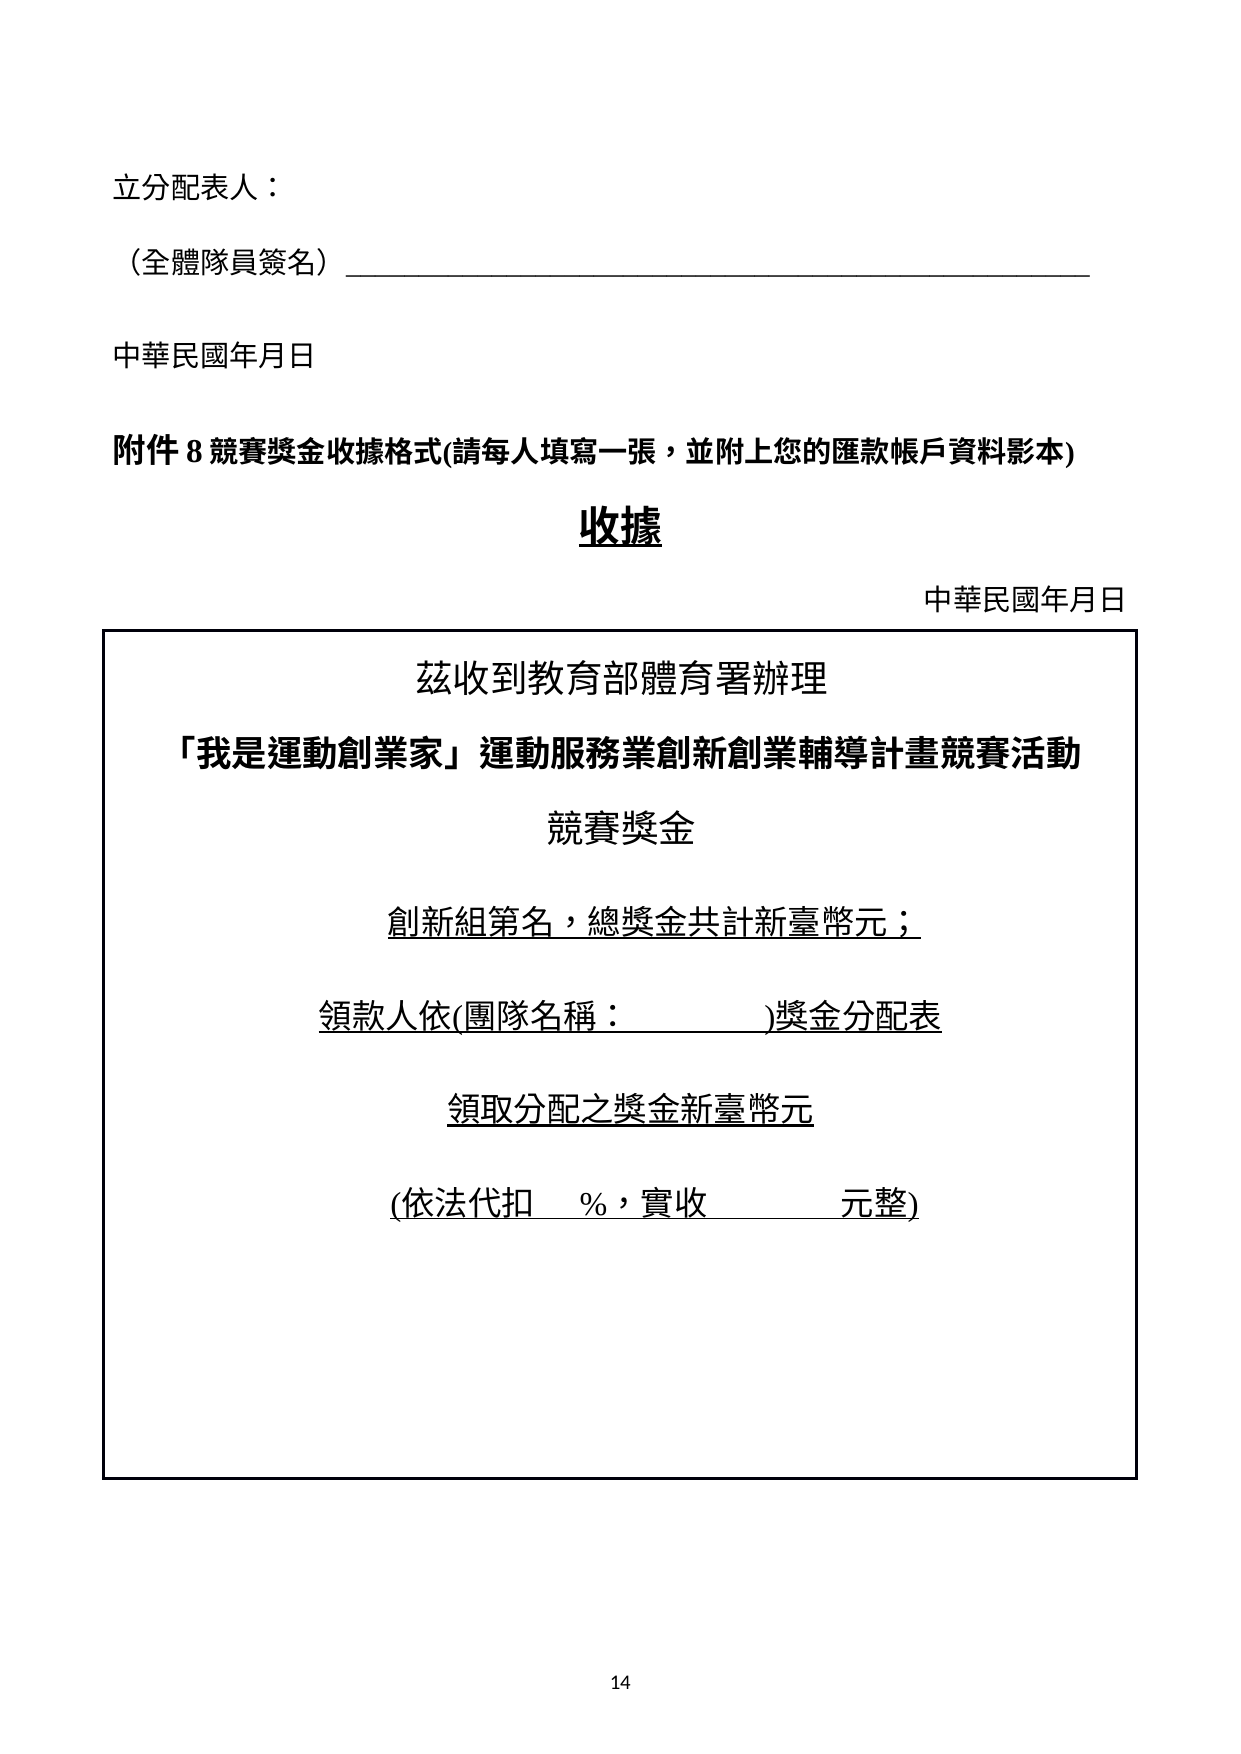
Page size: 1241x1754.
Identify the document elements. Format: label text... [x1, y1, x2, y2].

table_header 茲收到教育部體育署辦理 「我是運動創業家」運動服務業創新創業輔導計畫競賽活動 競賽獎金 創新組第名，總獎金共計新臺幣元； 領款人依(團隊名稱： )獎金分配表 領取分配之獎金新臺幣元 (依法代扣 %，實收 元整) [105, 632, 1135, 1477]
text 中華民國年月日 [112, 310, 1128, 385]
text 收據 [112, 479, 1128, 554]
text 立分配表人： （全體隊員簽名）___________________________________________________ [112, 142, 1128, 292]
text 附件8競賽獎金收據格式(請每人填寫一張，並附上您的匯款帳戶資料影本) [112, 404, 1128, 479]
text 中華民國年月日 [112, 554, 1128, 629]
